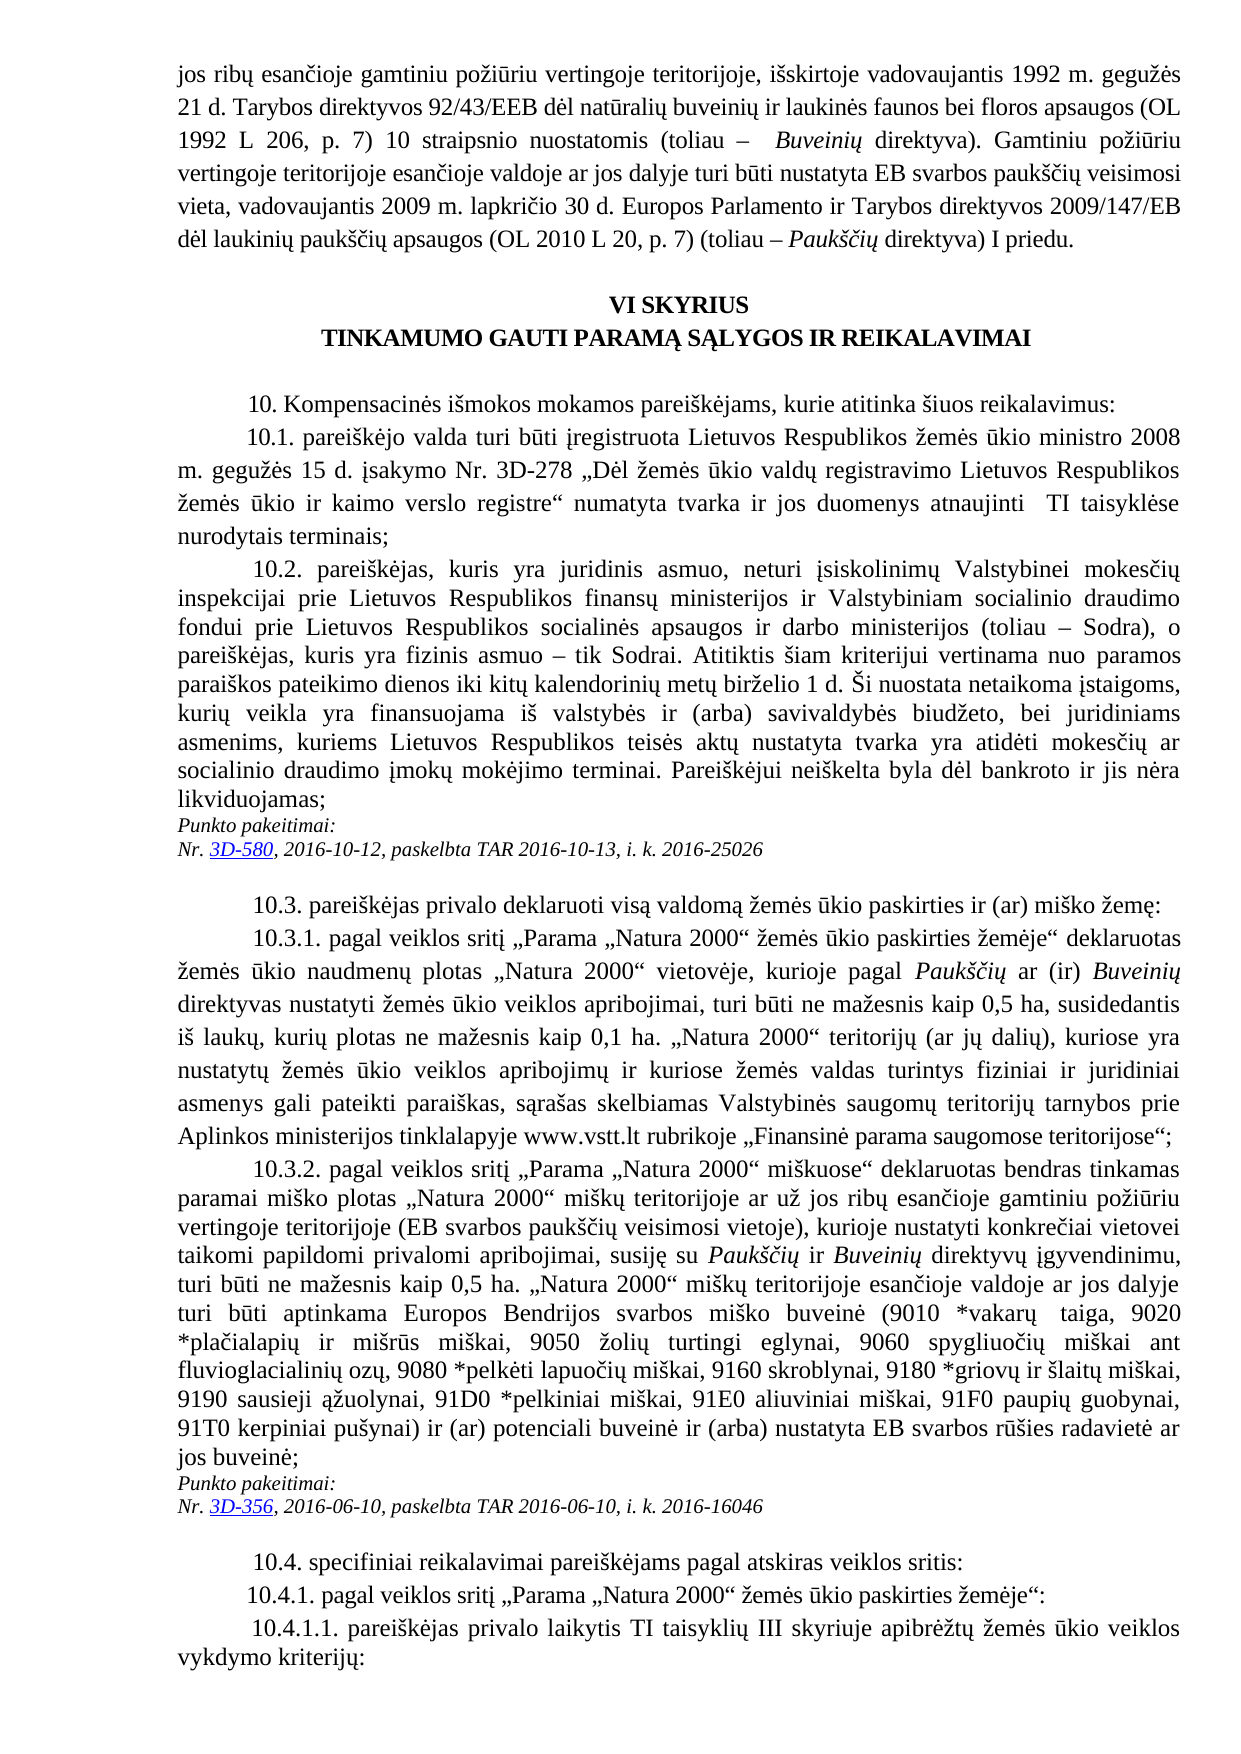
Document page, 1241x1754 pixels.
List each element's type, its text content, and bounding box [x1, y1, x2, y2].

text jos ribų esančioje gamtiniu požiūriu vertingoje teritorijoje, išskirtoje vadovaujantis 1992 m. gegužės 21 d. Tarybos direktyvos 92/43/EEB dėl natūralių buveinių ir laukinės faunos bei floros apsaugos (OL 1992 L 206, p. 7) 10 straipsnio nuostatomis (toliau – Buveinių direktyva). Gamtiniu požiūriu vertingoje teritorijoje esančioje valdoje ar jos dalyje turi būti nustatyta EB svarbos paukščių veisimosi vieta, vadovaujantis 2009 m. lapkričio 30 d. Europos Parlamento ir Tarybos direktyvos 2009/147/EB dėl laukinių paukščių apsaugos (OL 2010 L 20, p. 7) (toliau – Paukščių direktyva) I priedu. [177, 59, 1181, 253]
text 10.4.1. pagal veiklos sritį „Parama „Natura 2000“ žemės ūkio paskirties žemėje“: [177, 1580, 1181, 1609]
text 10.3.1. pagal veiklos sritį „Parama „Natura 2000“ žemės ūkio paskirties žemėje“ deklaruotas žemės ūkio naudmenų plotas „Natura 2000“ vietovėje, kurioje pagal Paukščių ar (ir) Buveinių direktyvas nustatyti žemės ūkio veiklos apribojimai, turi būti ne mažesnis kaip 0,5 ha, susidedantis iš laukų, kurių plotas ne mažesnis kaip 0,1 ha. „Natura 2000“ teritorijų (ar jų dalių), kuriose yra nustatytų žemės ūkio veiklos apribojimų ir kuriose žemės valdas turintys fiziniai ir juridiniai asmenys gali pateikti paraiškas, sąrašas skelbiamas Valstybinės saugomų teritorijų tarnybos prie Aplinkos ministerijos tinklalapyje www.vstt.lt rubrikoje „Finansinė parama saugomose teritorijose“; [177, 923, 1181, 1150]
text 10.1. pareiškėjo valda turi būti įregistruota Lietuvos Respublikos žemės ūkio ministro 2008 m. gegužės 15 d. įsakymo Nr. 3D-278 „Dėl žemės ūkio valdų registravimo Lietuvos Respublikos žemės ūkio ir kaimo verslo registre“ numatyta tvarka ir jos duomenys atnaujinti TI taisyklėse nurodytais terminais; [177, 422, 1181, 550]
text 10. Kompensacinės išmokos mokamos pareiškėjams, kurie atitinka šiuos reikalavimus: [177, 389, 1181, 418]
text 10.4.1.1. pareiškėjas privalo laikytis TI taisyklių III skyriuje apibrėžtų žemės ūkio veiklos vykdymo kriterijų: [177, 1613, 1181, 1671]
text TINKAMUMO GAUTI PARAMĄ SĄLYGOS IR REIKALAVIMAI [177, 323, 1181, 352]
text Nr. 3D-580, 2016-10-12, paskelbta TAR 2016-10-13, i. k. 2016-25026 [177, 837, 1181, 861]
text Nr. 3D-356, 2016-06-10, paskelbta TAR 2016-06-10, i. k. 2016-16046 [177, 1494, 1181, 1518]
text 10.4. specifiniai reikalavimai pareiškėjams pagal atskiras veiklos sritis: [177, 1547, 1181, 1576]
text 10.2. pareiškėjas, kuris yra juridinis asmuo, neturi įsiskolinimų Valstybinei mokesčių inspekcijai prie Lietuvos Respublikos finansų ministerijos ir Valstybiniam socialinio draudimo fondui prie Lietuvos Respublikos socialinės apsaugos ir darbo ministerijos (toliau – Sodra), o pareiškėjas, kuris yra fizinis asmuo – tik Sodrai. Atitiktis šiam kriterijui vertinama nuo paramos paraiškos pateikimo dienos iki kitų kalendorinių metų birželio 1 d. Ši nuostata netaikoma įstaigoms, kurių veikla yra finansuojama iš valstybės ir (arba) savivaldybės biudžeto, bei juridiniams asmenims, kuriems Lietuvos Respublikos teisės aktų nustatyta tvarka yra atidėti mokesčių ar socialinio draudimo įmokų mokėjimo terminai. Pareiškėjui neiškelta byla dėl bankroto ir jis nėra likviduojamas; [177, 554, 1181, 813]
text 10.3. pareiškėjas privalo deklaruoti visą valdomą žemės ūkio paskirties ir (ar) miško žemę: [177, 890, 1181, 919]
text 10.3.2. pagal veiklos sritį „Parama „Natura 2000“ miškuose“ deklaruotas bendras tinkamas paramai miško plotas „Natura 2000“ miškų teritorijoje ar už jos ribų esančioje gamtiniu požiūriu vertingoje teritorijoje (EB svarbos paukščių veisimosi vietoje), kurioje nustatyti konkrečiai vietovei taikomi papildomi privalomi apribojimai, susiję su Paukščių ir Buveinių direktyvų įgyvendinimu, turi būti ne mažesnis kaip 0,5 ha. „Natura 2000“ miškų teritorijoje esančioje valdoje ar jos dalyje turi būti aptinkama Europos Bendrijos svarbos miško buveinė (9010 *vakarų taiga, 9020 *plačialapių ir mišrūs miškai, 9050 žolių turtingi eglynai, 9060 spygliuočių miškai ant fluvioglacialinių ozų, 9080 *pelkėti lapuočių miškai, 9160 skroblynai, 9180 *griovų ir šlaitų miškai, 9190 sausieji ąžuolynai, 91D0 *pelkiniai miškai, 91E0 aliuviniai miškai, 91F0 paupių guobynai, 91T0 kerpiniai pušynai) ir (ar) potenciali buveinė ir (arba) nustatyta EB svarbos rūšies radavietė ar jos buveinė; [177, 1154, 1181, 1470]
text VI SKYRIUS [177, 290, 1181, 319]
text Punkto pakeitimai: [177, 1470, 1181, 1494]
text Punkto pakeitimai: [177, 813, 1181, 837]
